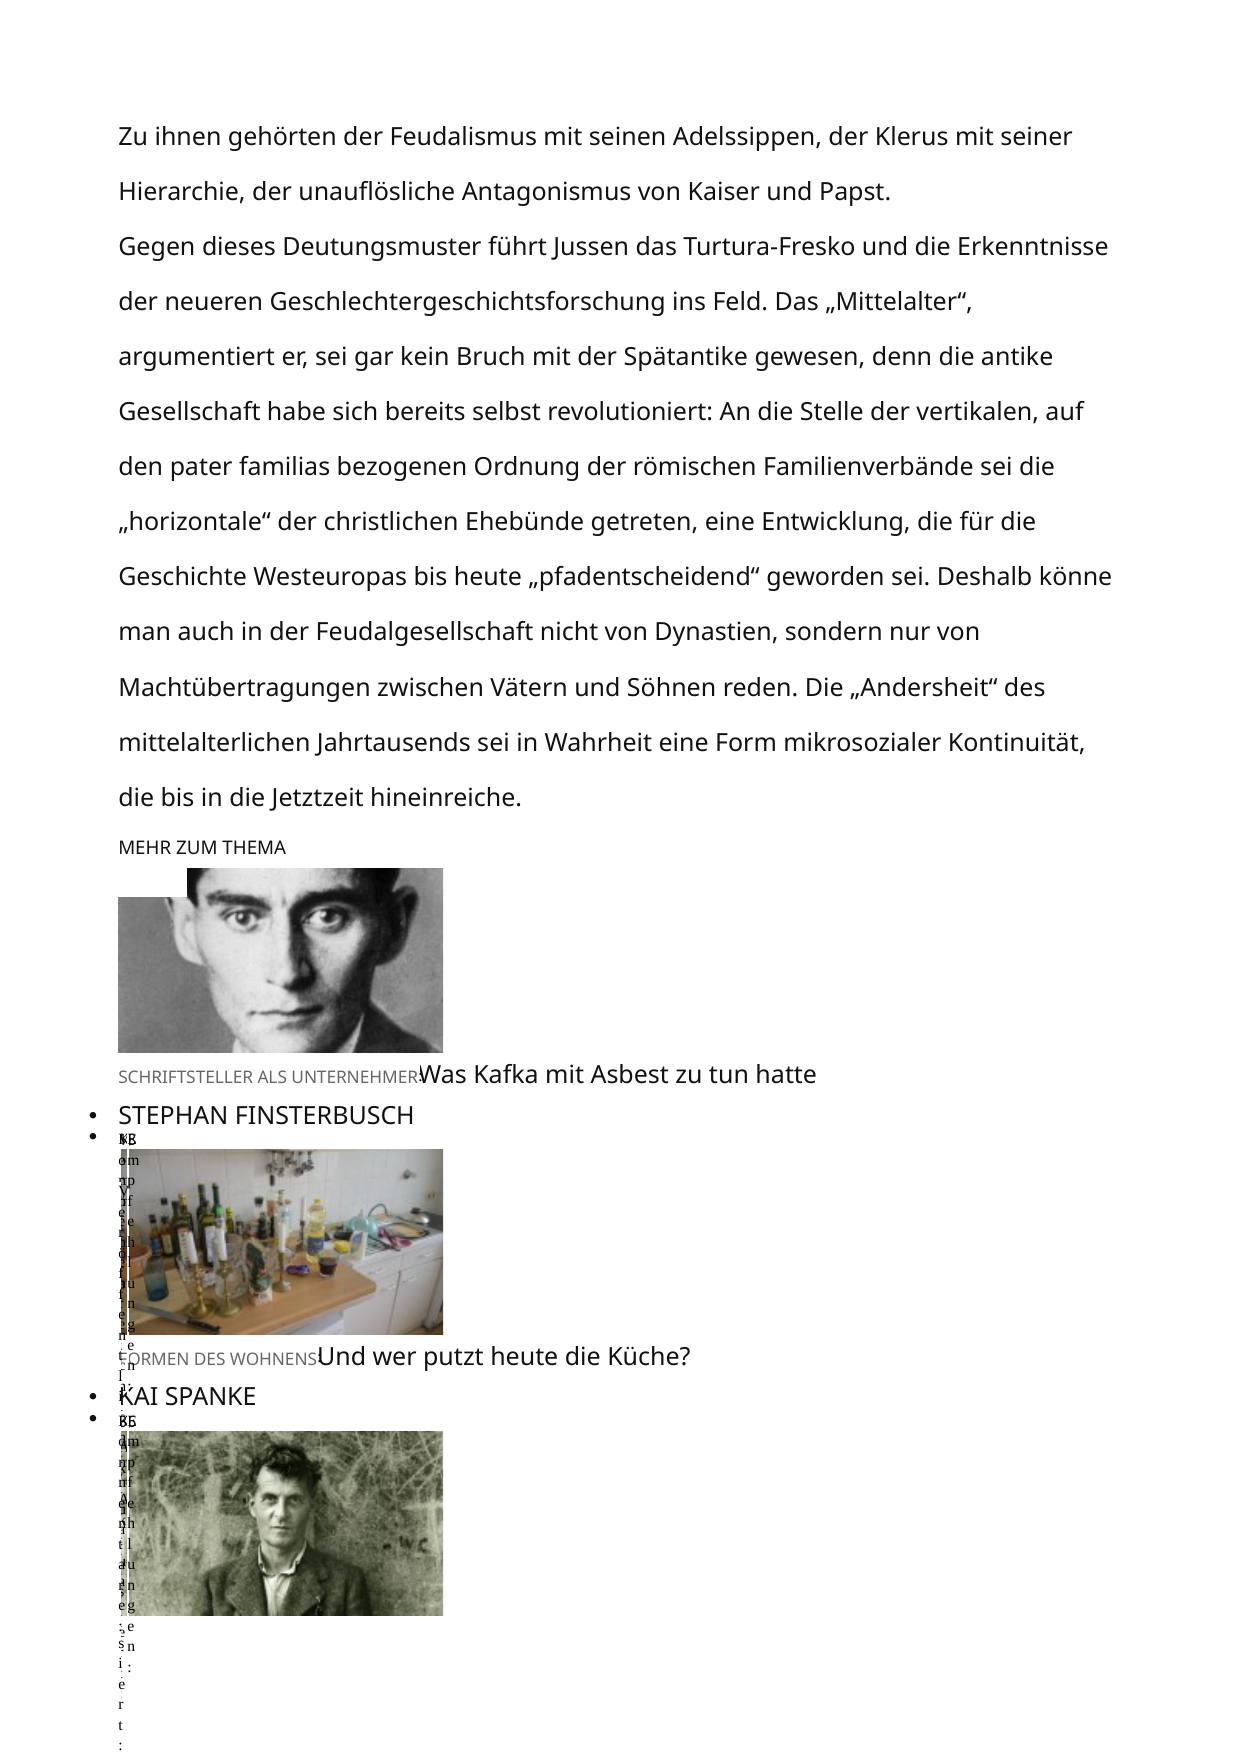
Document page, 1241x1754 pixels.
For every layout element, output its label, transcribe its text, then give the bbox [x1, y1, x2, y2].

picture [121, 1461, 127, 1480]
list 36 [129, 1412, 1122, 1431]
picture [121, 1501, 127, 1616]
picture [121, 1179, 127, 1199]
picture [121, 1431, 127, 1448]
text FORMEN DES WOHNENSUnd wer putzt heute die Küche? [129, 1338, 1122, 1372]
picture [118, 868, 444, 1053]
text Zu ihnen gehörten der Feudalismus mit seinen Adelssippen, der Klerus mit seiner Hierarchie, der unauflösliche Antagonismus von Kaiser und Papst. [118, 118, 1122, 207]
list 36 [121, 1412, 127, 1423]
picture [121, 1449, 127, 1460]
picture [129, 1431, 444, 1616]
text SCHRIFTSTELLER ALS UNTERNEHMERWas Kafka mit Asbest zu tun hatte [118, 1057, 1122, 1091]
list 18 [129, 1130, 1122, 1150]
text MEHR ZUM THEMA [118, 834, 1122, 860]
list STEPHAN FINSTERBUSCH [118, 1101, 1122, 1130]
text Gegen dieses Deutungsmuster führt Jussen das Turtura-Fresko und die Erkenntnisse der neueren Geschlechtergeschichtsforschung ins Feld. Das „Mittelalter“, argumentiert er, sei gar kein Bruch mit der Spätantike gewesen, denn die antike Gesellschaft habe sich bereits selbst revolutioniert: An die Stelle der vertikalen, auf den pater familias bezogenen Ordnung der römischen Familienverbände sei die „horizontale“ der christlichen Ehebünde getreten, eine Entwicklung, die für die Geschichte Westeuropas bis heute „pfadentscheidend“ geworden sei. Deshalb könne man auch in der Feudalgesellschaft nicht von Dynastien, sondern nur von Machtübertragungen zwischen Vätern und Söhnen reden. Die „Andersheit“ des mittelalterlichen Jahrtausends sei in Wahrheit eine Form mikrosozialer Kontinuität, die bis in die Jetztzeit hineinreiche. [118, 228, 1122, 813]
list KAI SPANKE [121, 1382, 1122, 1412]
list 18 [121, 1130, 127, 1141]
picture [121, 1149, 127, 1178]
picture [121, 1481, 127, 1500]
picture [121, 1200, 127, 1335]
picture [129, 1149, 444, 1335]
